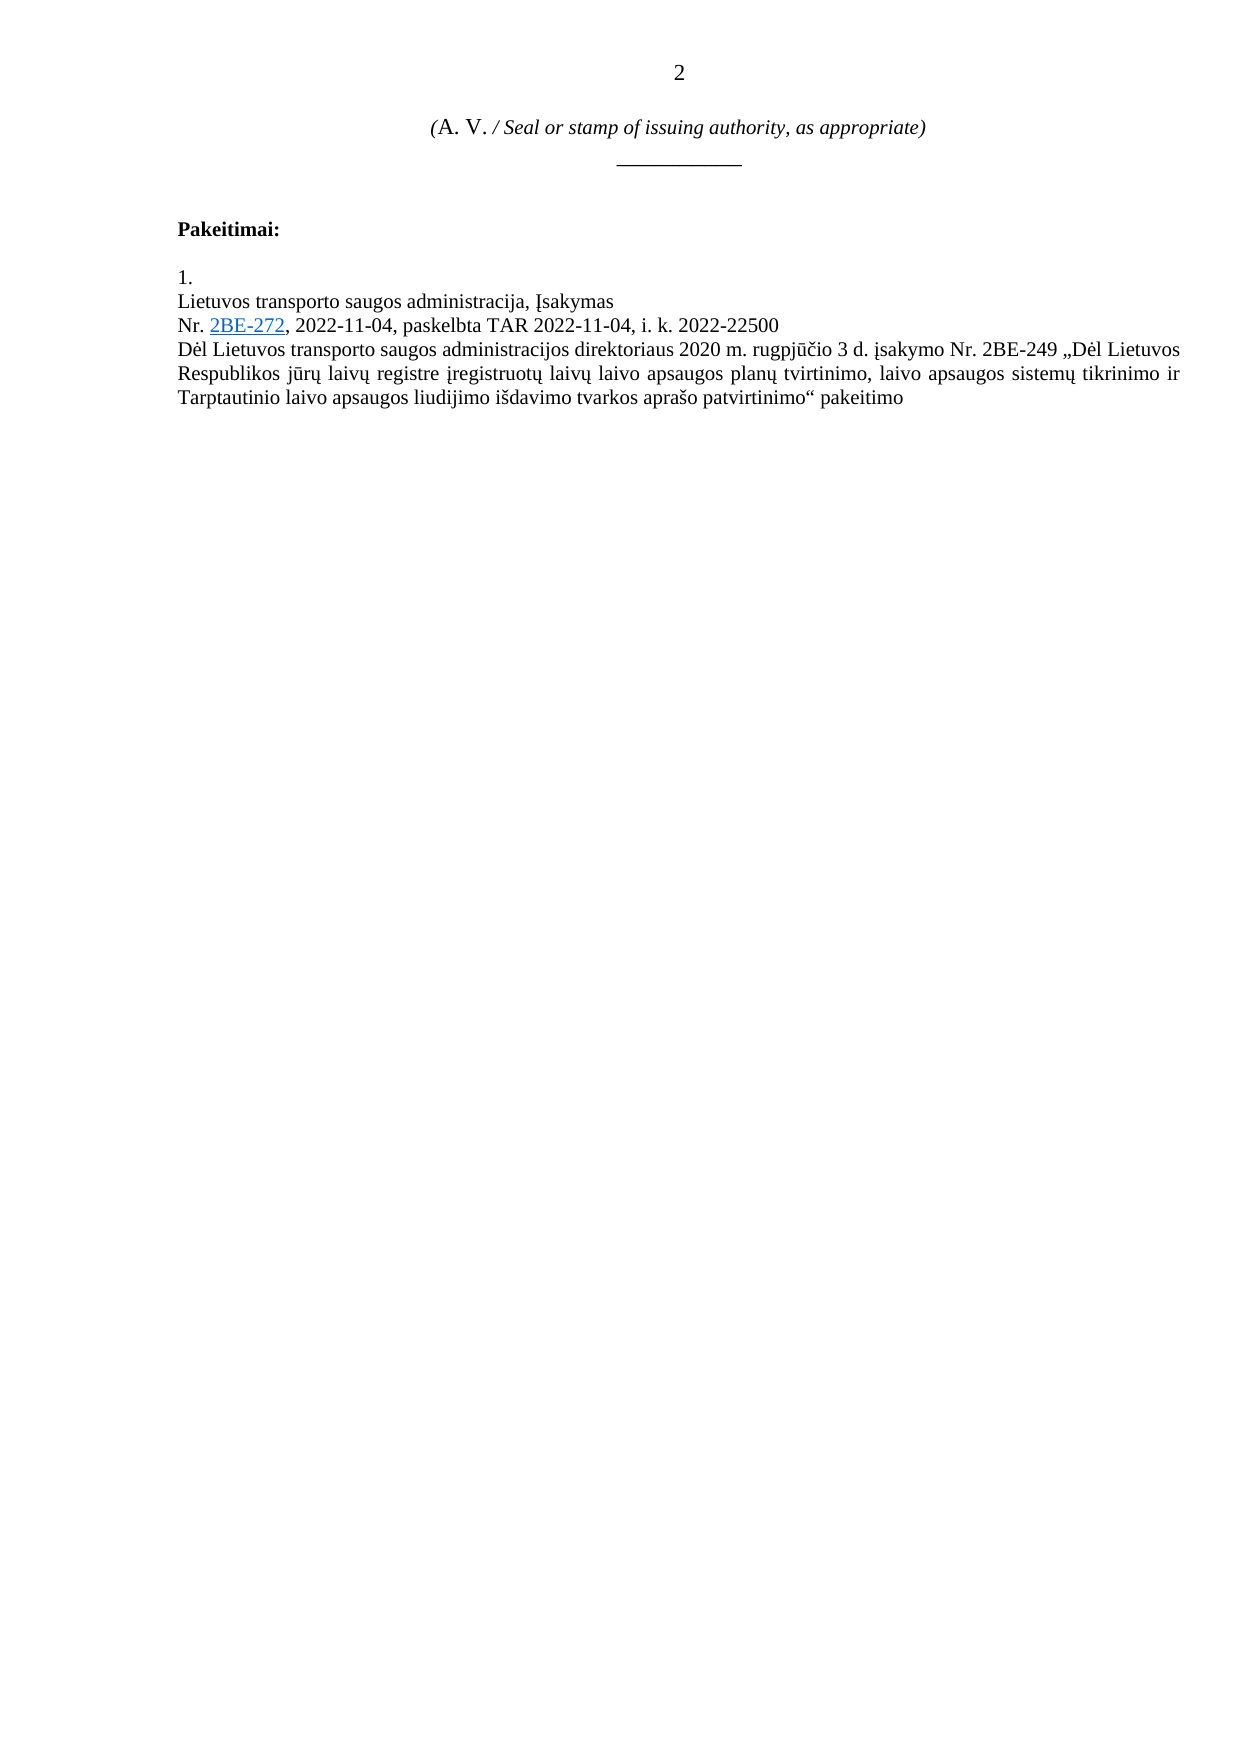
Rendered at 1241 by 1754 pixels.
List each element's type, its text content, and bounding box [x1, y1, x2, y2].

text Dėl Lietuvos transporto saugos administracijos direktoriaus 2020 m. rugpjūčio 3 d. įsakymo Nr. 2BE-249 „Dėl Lietuvos Respublikos jūrų laivų registre įregistruotų laivų laivo apsaugos planų tvirtinimo, laivo apsaugos sistemų tikrinimo ir Tarptautinio laivo apsaugos liudijimo išdavimo tvarkos aprašo patvirtinimo“ pakeitimo [177, 337, 1181, 409]
text (A. V. / Seal or stamp of issuing authority, as appropriate) [177, 113, 1181, 140]
text __________ [177, 140, 1181, 168]
text 1. [177, 265, 1181, 289]
text Lietuvos transporto saugos administracija, Įsakymas [177, 289, 1181, 313]
text Nr. 2BE-272, 2022-11-04, paskelbta TAR 2022-11-04, i. k. 2022-22500 [177, 313, 1181, 337]
text Pakeitimai: [177, 217, 1181, 241]
